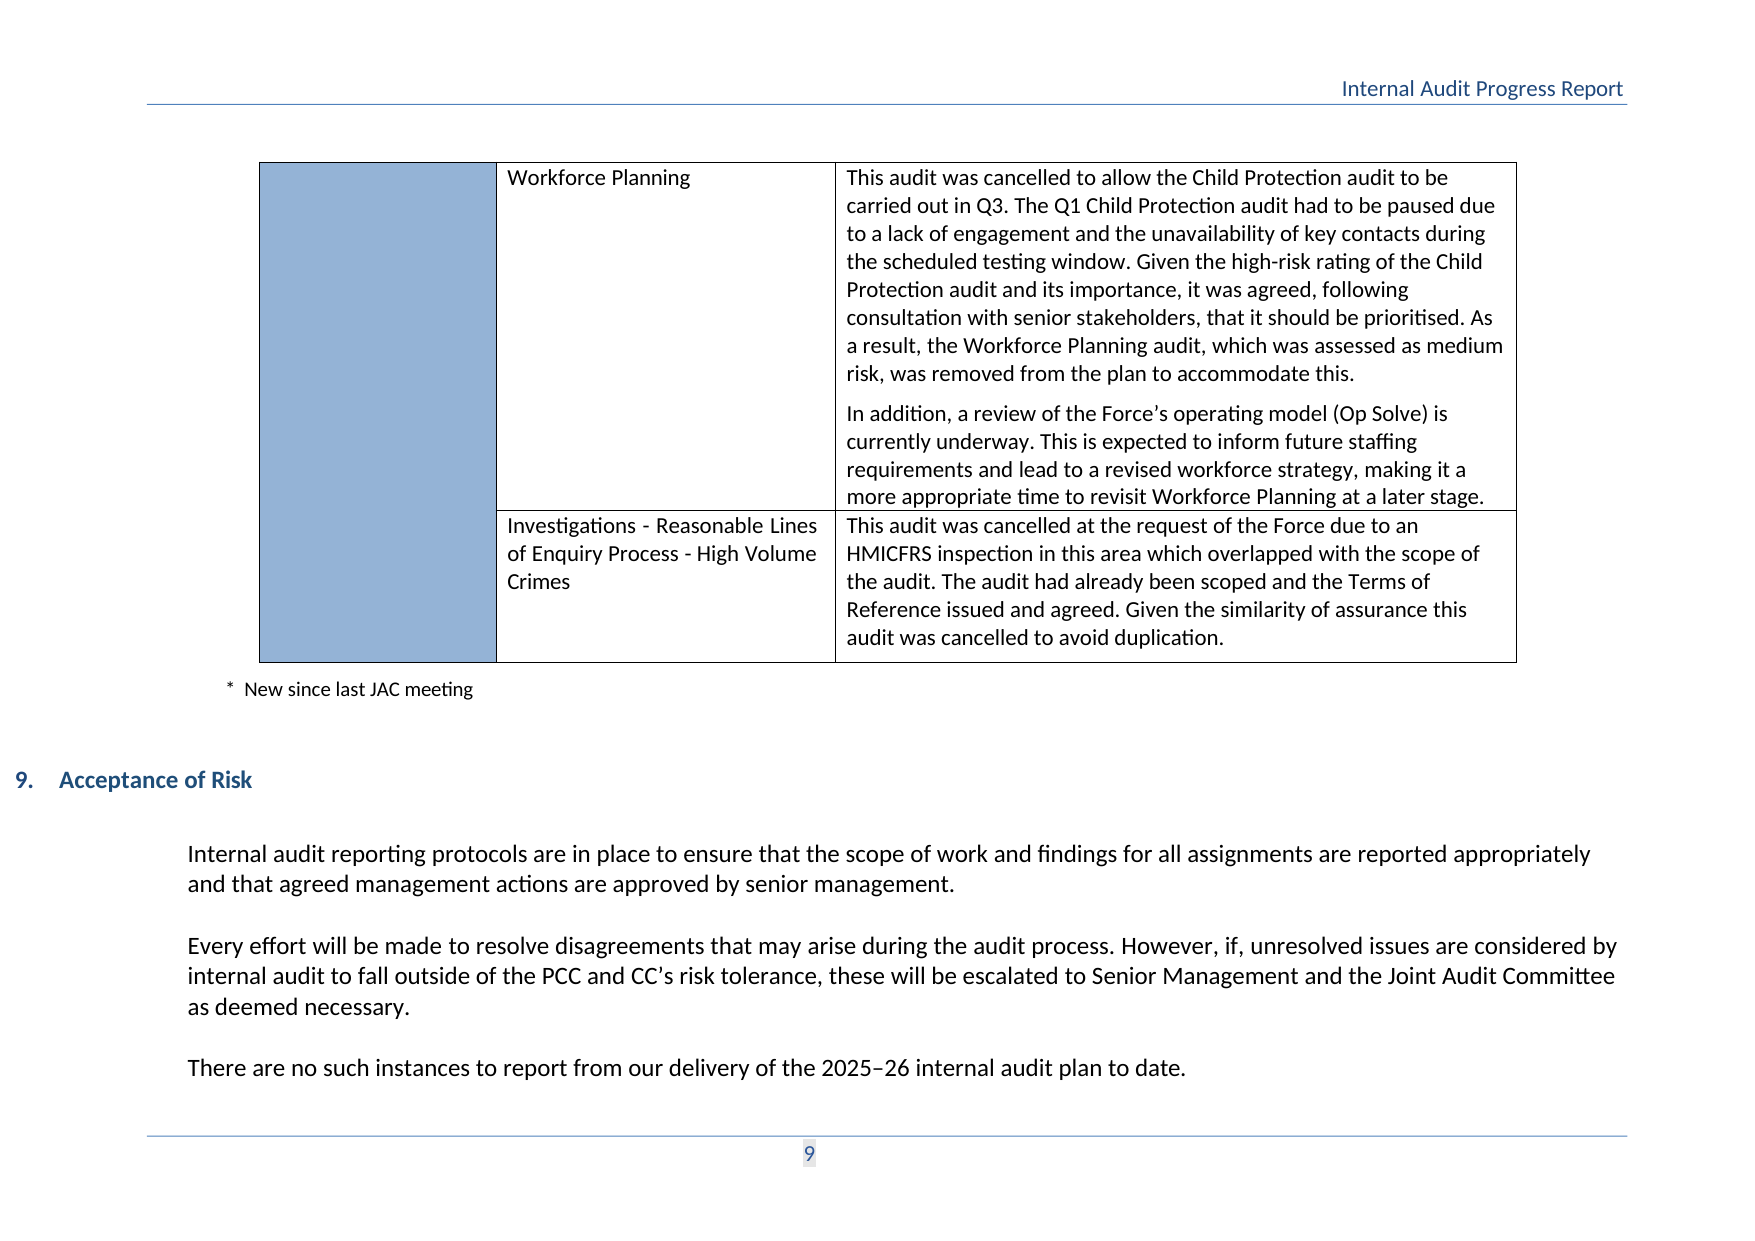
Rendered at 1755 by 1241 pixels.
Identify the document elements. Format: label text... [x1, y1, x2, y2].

subtitle Acceptance of Risk [14, 764, 1725, 795]
text There are no such instances to report from our delivery of the 2025–26 internal audit plan to date. [187, 1052, 1725, 1082]
text Internal audit reporting protocols are in place to ensure that the scope of work and findings for all assignments are reported appropriately and that agreed management actions are approved by senior management. [187, 838, 1615, 899]
table_header [260, 163, 496, 662]
table_cell Investigations - Reasonable Lines of Enquiry Process - High Volume Crimes [497, 511, 835, 662]
table_cell This audit was cancelled at the request of the Force due to an HMICFRS inspection in this area which overlapped with the scope of the audit. The audit had already been scoped and the Terms of Reference issued and agreed. Given the similarity of assurance this audit was cancelled to avoid duplication. [836, 511, 1516, 662]
text Every effort will be made to resolve disagreements that may arise during the audit process. However, if, unresolved issues are considered by internal audit to fall outside of the PCC and CC’s risk tolerance, these will be escalated to Senior Management and the Joint Audit Committee as deemed necessary. [187, 930, 1617, 1021]
text * New since last JAC meeting [225, 676, 1725, 701]
table_header This audit was cancelled to allow the Child Protection audit to be carried out in Q3. The Q1 Child Protection audit had to be paused due to a lack of engagement and the unavailability of key contacts during the scheduled testing window. Given the high-risk rating of the Child Protection audit and its importance, it was agreed, following consultation with senior stakeholders, that it should be prioritised. As a result, the Workforce Planning audit, which was assessed as medium risk, was removed from the plan to accommodate this. In addition, a review of the Force’s operating model (Op Solve) is currently underway. This is expected to inform future staffing requirements and lead to a revised workforce strategy, making it a more appropriate time to revisit Workforce Planning at a later stage. [836, 163, 1516, 510]
table_header Workforce Planning [497, 163, 835, 510]
